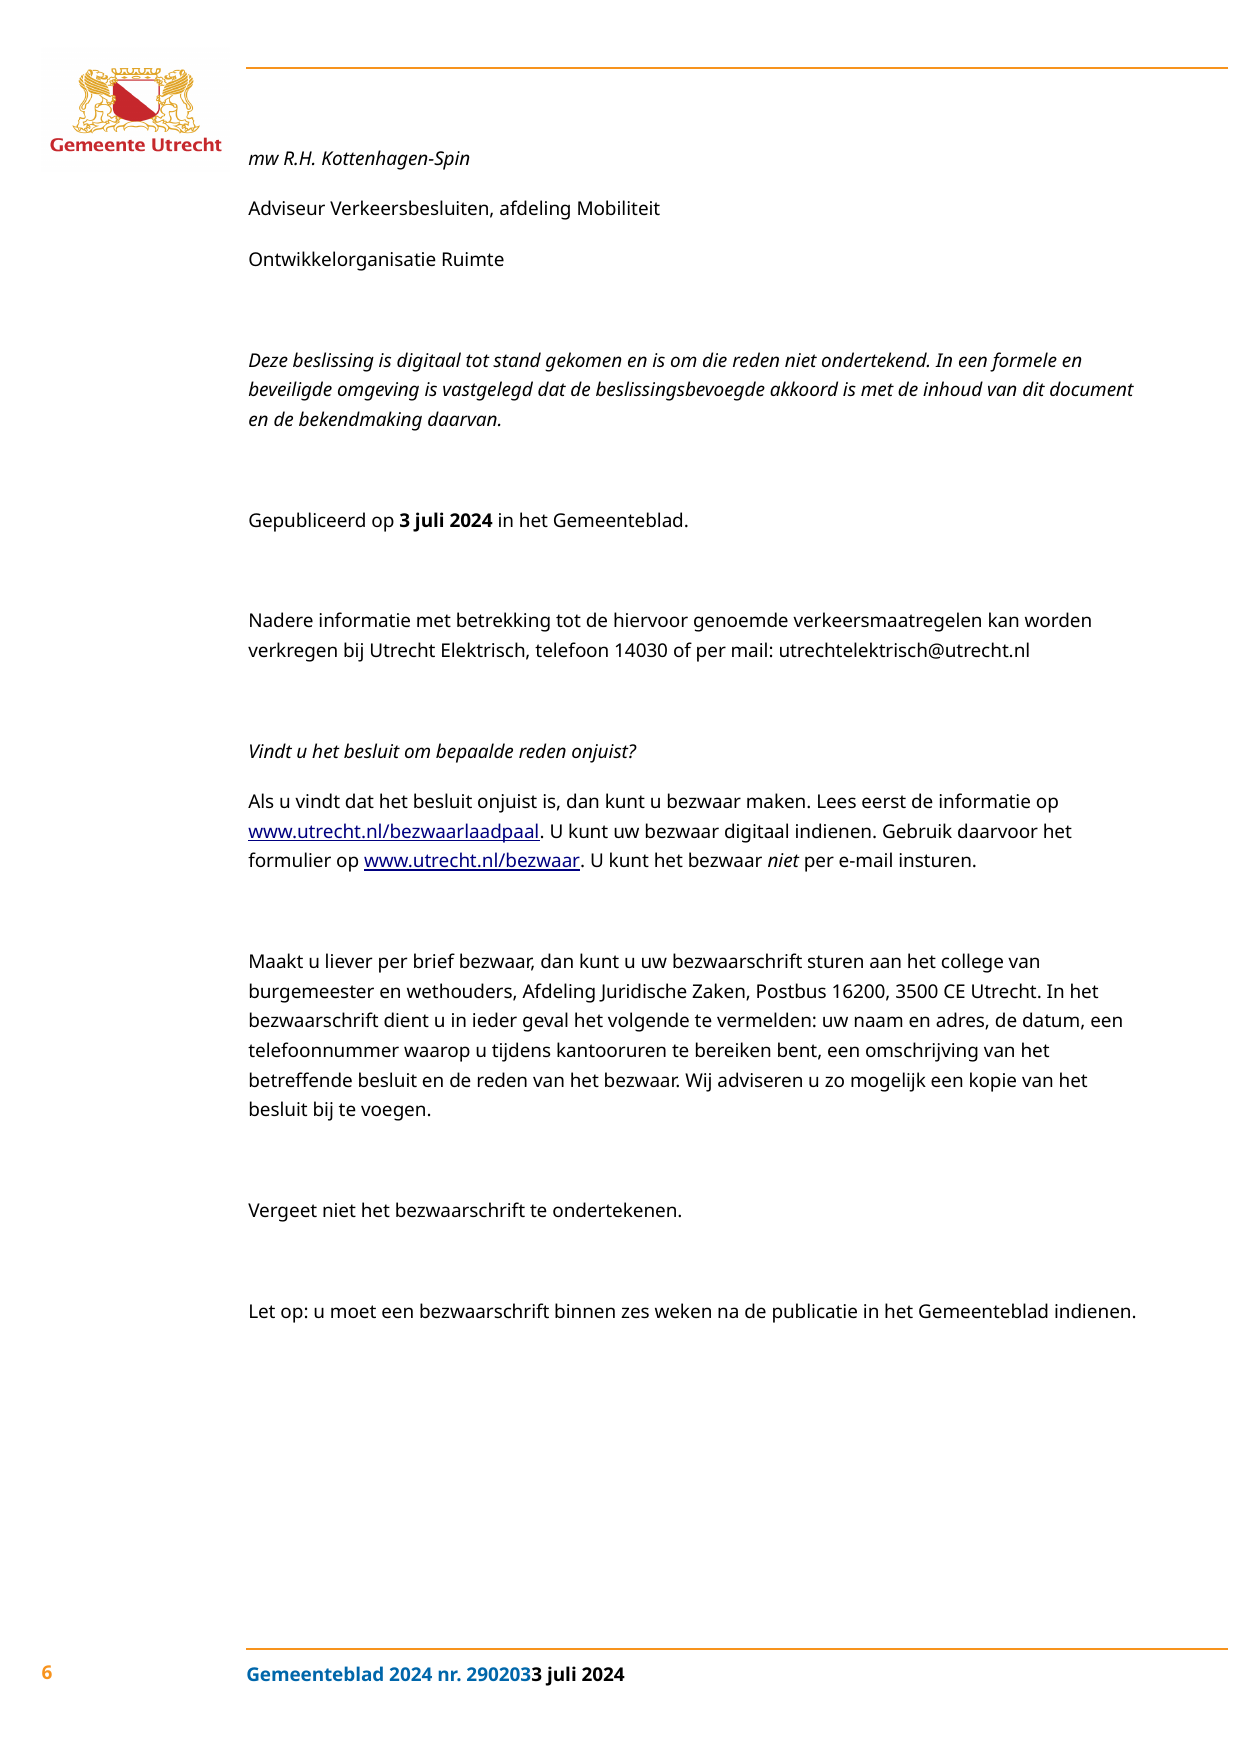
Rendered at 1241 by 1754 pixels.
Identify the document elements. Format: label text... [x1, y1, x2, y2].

text Adviseur Verkeersbesluiten, afdeling Mobiliteit [248, 196, 1152, 221]
text Nadere informatie met betrekking tot de hiervoor genoemde verkeersmaatregelen kan worden verkregen bij Utrecht Elektrisch, telefoon 14030 of per mail: utrechtelektrisch@utrecht.nl [248, 608, 1152, 663]
text Als u vindt dat het besluit onjuist is, dan kunt u bezwaar maken. Lees eerst de informatie op www.utrecht.nl/bezwaarlaadpaal. U kunt uw bezwaar digitaal indienen. Gebruik daarvoor het formulier op www.utrecht.nl/bezwaar. U kunt het bezwaar niet per e-mail insturen. [248, 788, 1152, 873]
text Gepubliceerd op 3 juli 2024 in het Gemeenteblad. [248, 507, 1152, 533]
text Let op: u moet een bezwaarschrift binnen zes weken na de publicatie in het Gemeenteblad indienen. [248, 1298, 1152, 1324]
text Vindt u het besluit om bepaalde reden onjuist? [248, 738, 1152, 764]
text Vergeet niet het bezwaarschrift te ondertekenen. [248, 1197, 1152, 1223]
text mw R.H. Kottenhagen-Spin [248, 145, 1152, 171]
text Maakt u liever per brief bezwaar, dan kunt u uw bezwaarschrift sturen aan het college van burgemeester en wethouders, Afdeling Juridische Zaken, Postbus 16200, 3500 CE Utrecht. In het bezwaarschrift dient u in ieder geval het volgende te vermelden: uw naam en adres, de datum, een telefoonnummer waarop u tijdens kantooruren te bereiken bent, een omschrijving van het betreffende besluit en de reden van het bezwaar. Wij adviseren u zo mogelijk een kopie van het besluit bij te voegen. [248, 948, 1152, 1122]
text Ontwikkelorganisatie Ruimte [248, 246, 1152, 272]
text Deze beslissing is digitaal tot stand gekomen en is om die reden niet ondertekend. In een formele en beveiligde omgeving is vastgelegd dat de beslissingsbevoegde akkoord is met de inhoud van dit document en de bekendmaking daarvan. [248, 347, 1152, 432]
picture [41, 47, 231, 172]
